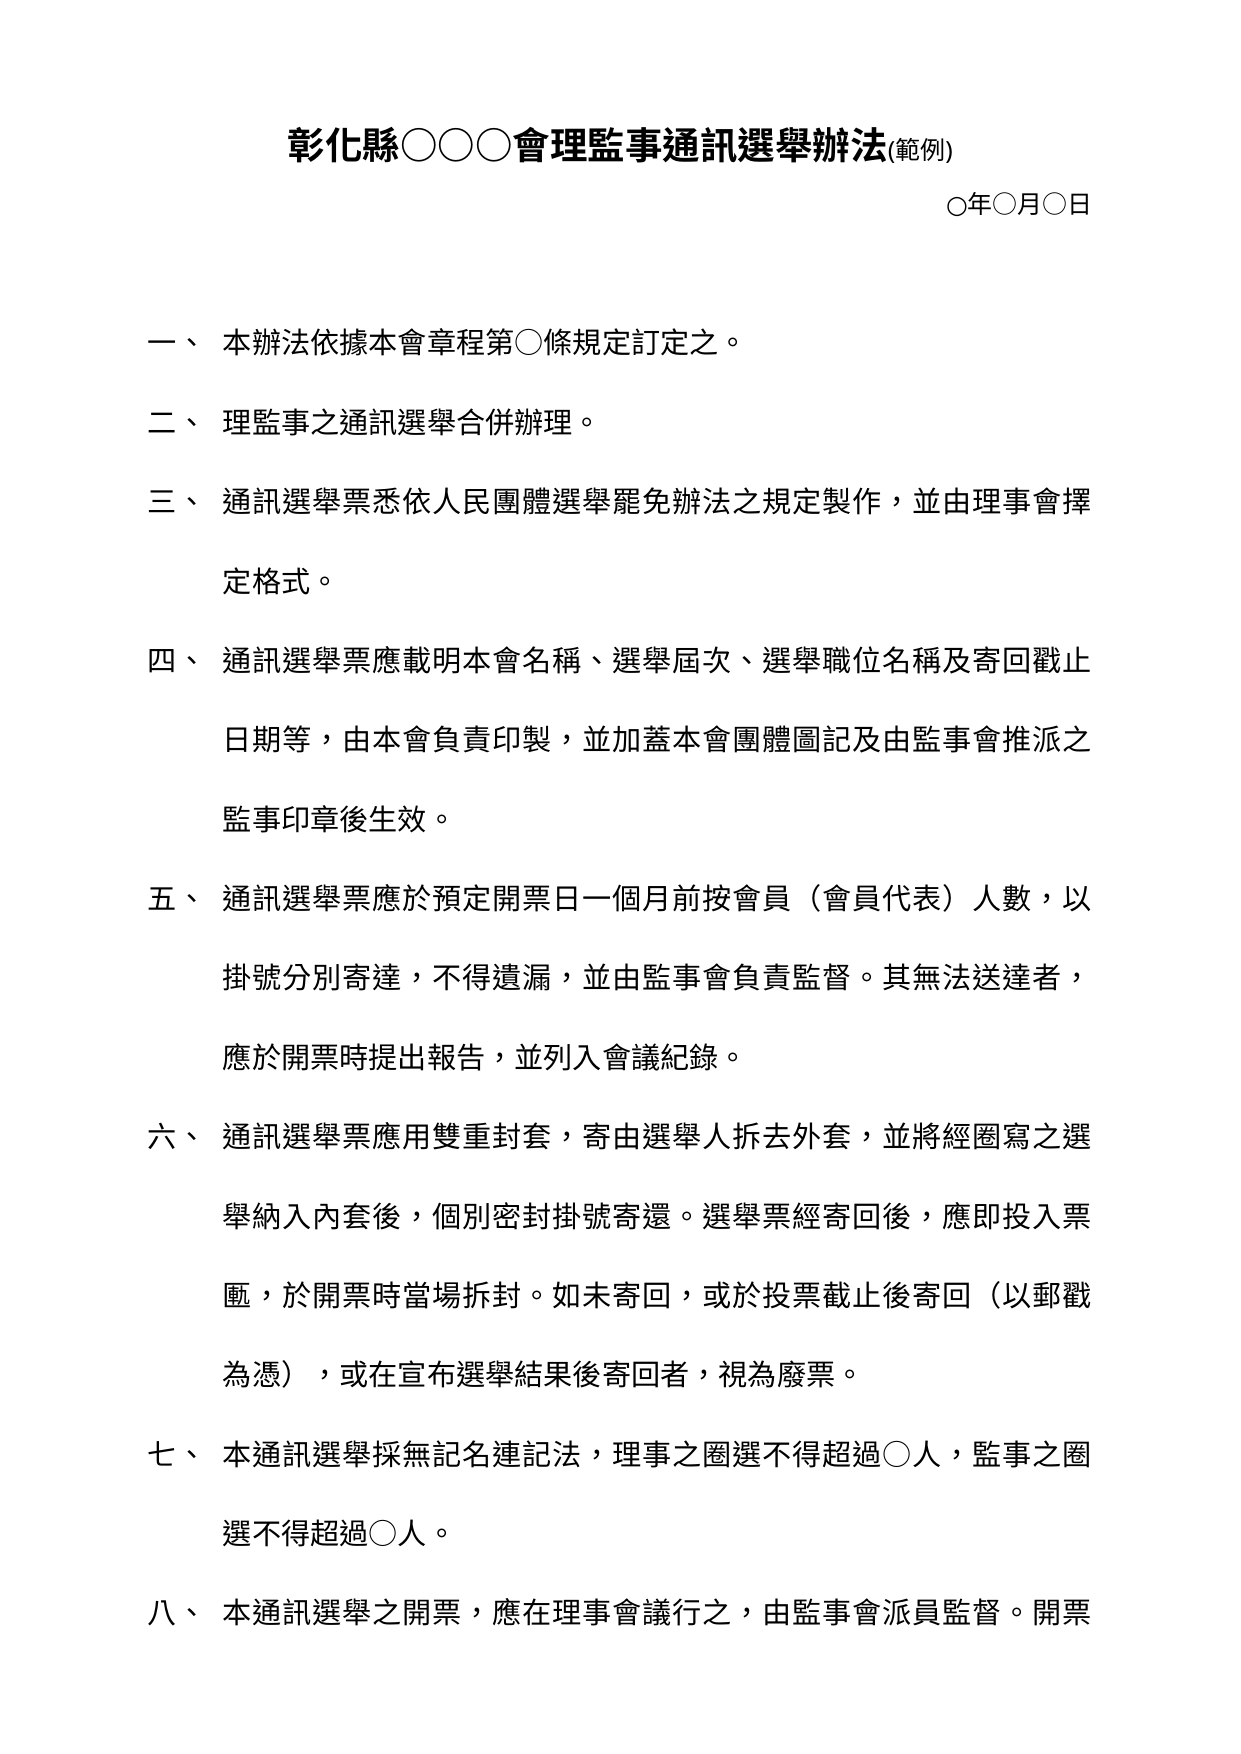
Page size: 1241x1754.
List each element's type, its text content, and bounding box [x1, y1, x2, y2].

text 彰化縣○○○會理監事通訊選舉辦法(範例) [148, 103, 1092, 182]
list 通訊選舉票應於預定開票日一個月前按會員（會員代表）人數，以掛號分別寄達，不得遺漏，並由監事會負責監督。其無法送達者，應於開票時提出報告，並列入會議紀錄。 [148, 857, 1092, 1095]
list 本辦法依據本會章程第○條規定訂定之。 [148, 301, 1092, 381]
list 本通訊選舉之開票，應在理事會議行之，由監事會派員監督。開票 [148, 1571, 1092, 1651]
list 理監事之通訊選舉合併辦理。 [148, 381, 1092, 460]
list 通訊選舉票悉依人民團體選舉罷免辦法之規定製作，並由理事會擇定格式。 [148, 460, 1092, 619]
text ○年○月○日 [148, 182, 1092, 222]
list 本通訊選舉採無記名連記法，理事之圈選不得超過○人，監事之圈選不得超過○人。 [148, 1413, 1092, 1571]
list 通訊選舉票應用雙重封套，寄由選舉人拆去外套，並將經圈寫之選舉納入內套後，個別密封掛號寄還。選舉票經寄回後，應即投入票匭，於開票時當場拆封。如未寄回，或於投票截止後寄回（以郵戳為憑），或在宣布選舉結果後寄回者，視為廢票。 [148, 1095, 1092, 1413]
list 通訊選舉票應載明本會名稱、選舉屆次、選舉職位名稱及寄回戳止日期等，由本會負責印製，並加蓋本會團體圖記及由監事會推派之監事印章後生效。 [148, 619, 1092, 857]
